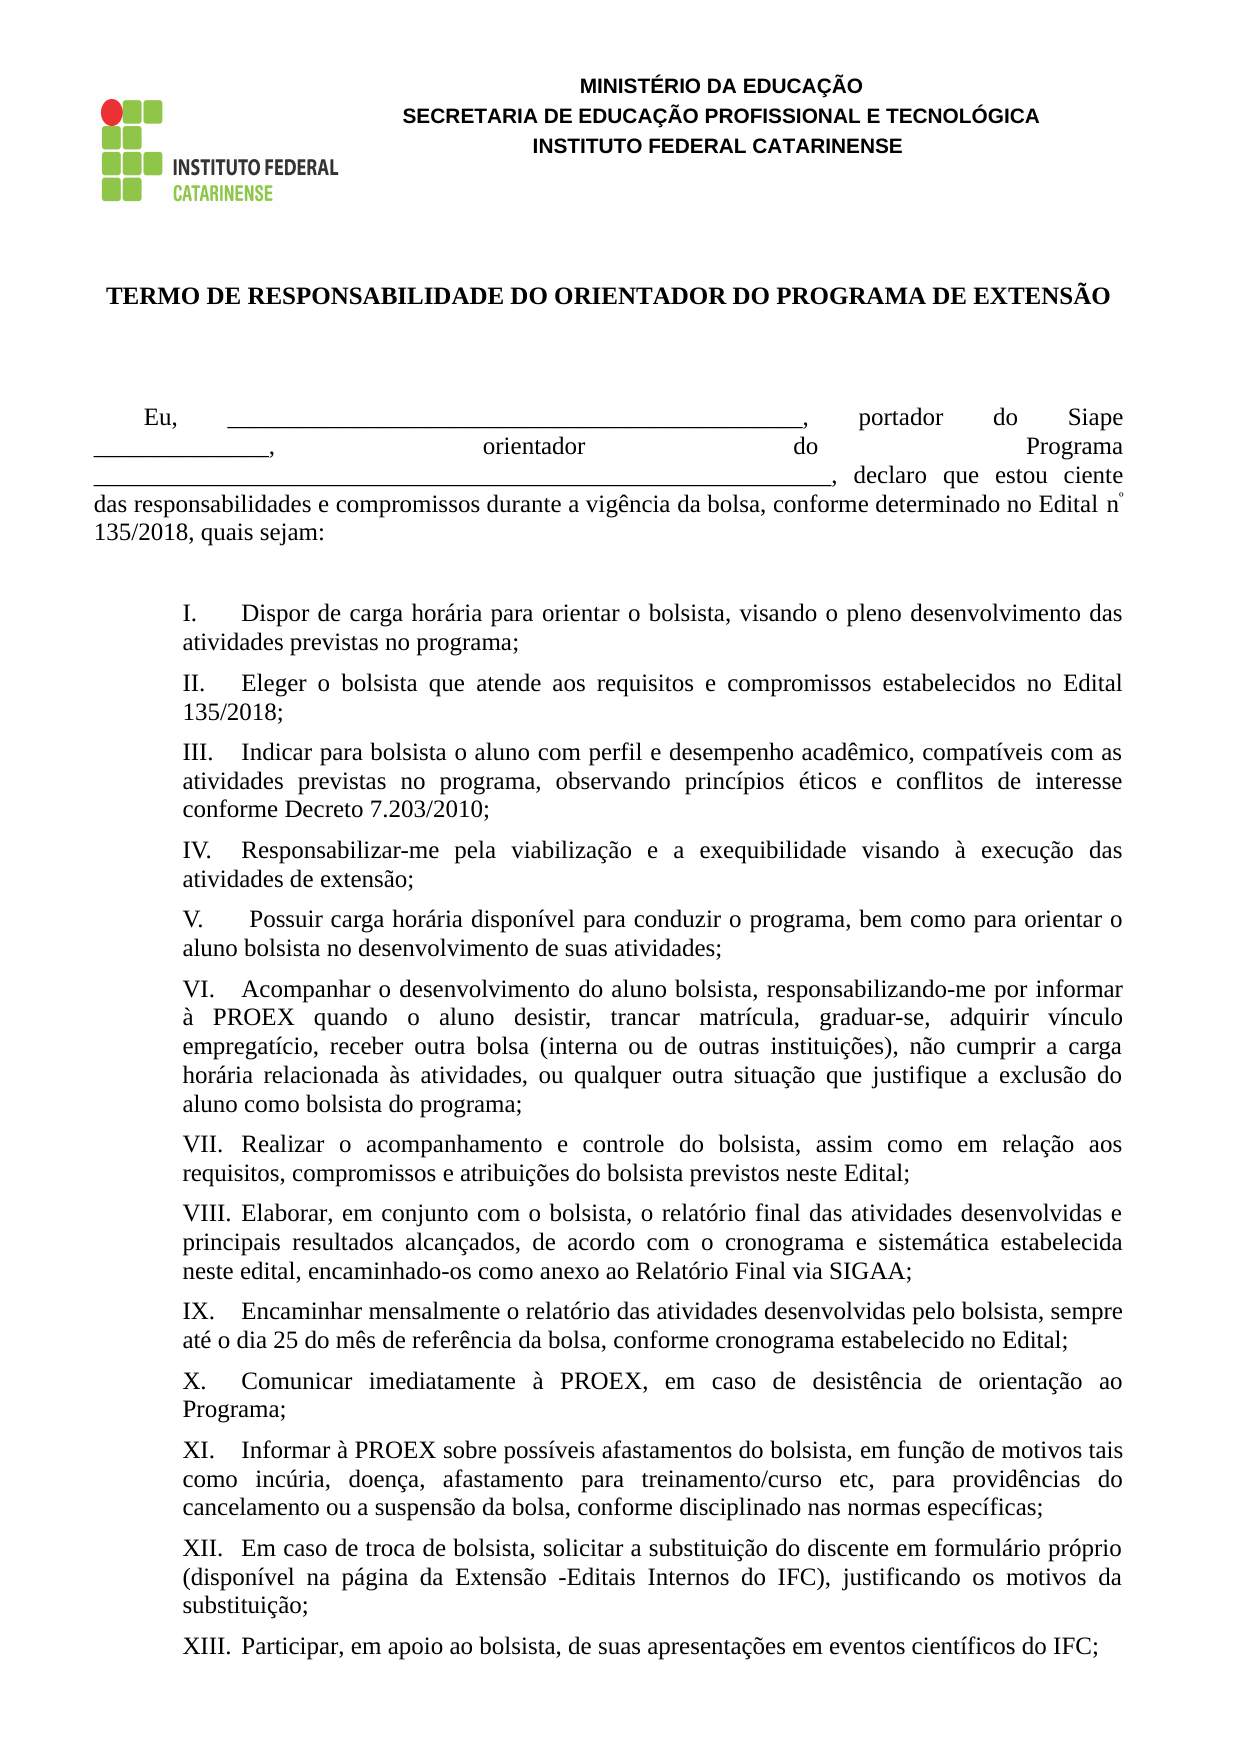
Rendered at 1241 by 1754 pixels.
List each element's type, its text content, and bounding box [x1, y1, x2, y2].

list Acompanhar o desenvolvimento do aluno bolsista, responsabilizando-me por informar à PROEX quando o aluno desistir, trancar matrícula, graduar-se, adquirir vínculo empregatício, receber outra bolsa (interna ou de outras instituições), não cumprir a carga horária relacionada às atividades, ou qualquer outra situação que justifique a exclusão do aluno como bolsista do programa; [182, 974, 1123, 1117]
list Comunicar imediatamente à PROEX, em caso de desistência de orientação ao Programa; [182, 1366, 1123, 1423]
list Em caso de troca de bolsista, solicitar a substituição do discente em formulário próprio (disponível na página da Extensão -Editais Internos do IFC), justificando os motivos da substituição; [182, 1533, 1123, 1619]
list Responsabilizar-me pela viabilização e a exequibilidade visando à execução das atividades de extensão; [182, 835, 1123, 893]
list Possuir carga horária disponível para conduzir o programa, bem como para orientar o aluno bolsista no desenvolvimento de suas atividades; [182, 904, 1123, 962]
list Indicar para bolsista o aluno com perfil e desempenho acadêmico, compatíveis com as atividades previstas no programa, observando princípios éticos e conflitos de interesse conforme Decreto 7.203/2010; [182, 737, 1123, 823]
list Realizar o acompanhamento e controle do bolsista, assim como em relação aos requisitos, compromissos e atribuições do bolsista previstos neste Edital; [182, 1129, 1123, 1187]
picture [80, 73, 358, 227]
list Elaborar, em conjunto com o bolsista, o relatório final das atividades desenvolvidas e principais resultados alcançados, de acordo com o cronograma e sistemática estabelecida neste edital, encaminhado-os como anexo ao Relatório Final via SIGAA; [182, 1198, 1123, 1285]
text Eu, ______________________________________________, portador do Siape ______________, orientador do Programa ___________________________________________________________, declaro que estou ciente das responsabilidades e compromissos durante a vigência da bolsa, conforme determinado no Edital nº 135/2018, quais sejam: [94, 402, 1123, 546]
list Informar à PROEX sobre possíveis afastamentos do bolsista, em função de motivos tais como incúria, doença, afastamento para treinamento/curso etc, para providências do cancelamento ou a suspensão da bolsa, conforme disciplinado nas normas específicas; [182, 1435, 1123, 1521]
list Encaminhar mensalmente o relatório das atividades desenvolvidas pelo bolsista, sempre até o dia 25 do mês de referência da bolsa, conforme cronograma estabelecido no Edital; [182, 1296, 1123, 1354]
text TERMO DE RESPONSABILIDADE DO ORIENTADOR DO PROGRAMA DE EXTENSÃO [94, 281, 1123, 310]
list Participar, em apoio ao bolsista, de suas apresentações em eventos científicos do IFC; [182, 1631, 1123, 1660]
list Dispor de carga horária para orientar o bolsista, visando o pleno desenvolvimento das atividades previstas no programa; [182, 598, 1123, 656]
list Eleger o bolsista que atende aos requisitos e compromissos estabelecidos no Edital 135/2018; [182, 668, 1123, 725]
